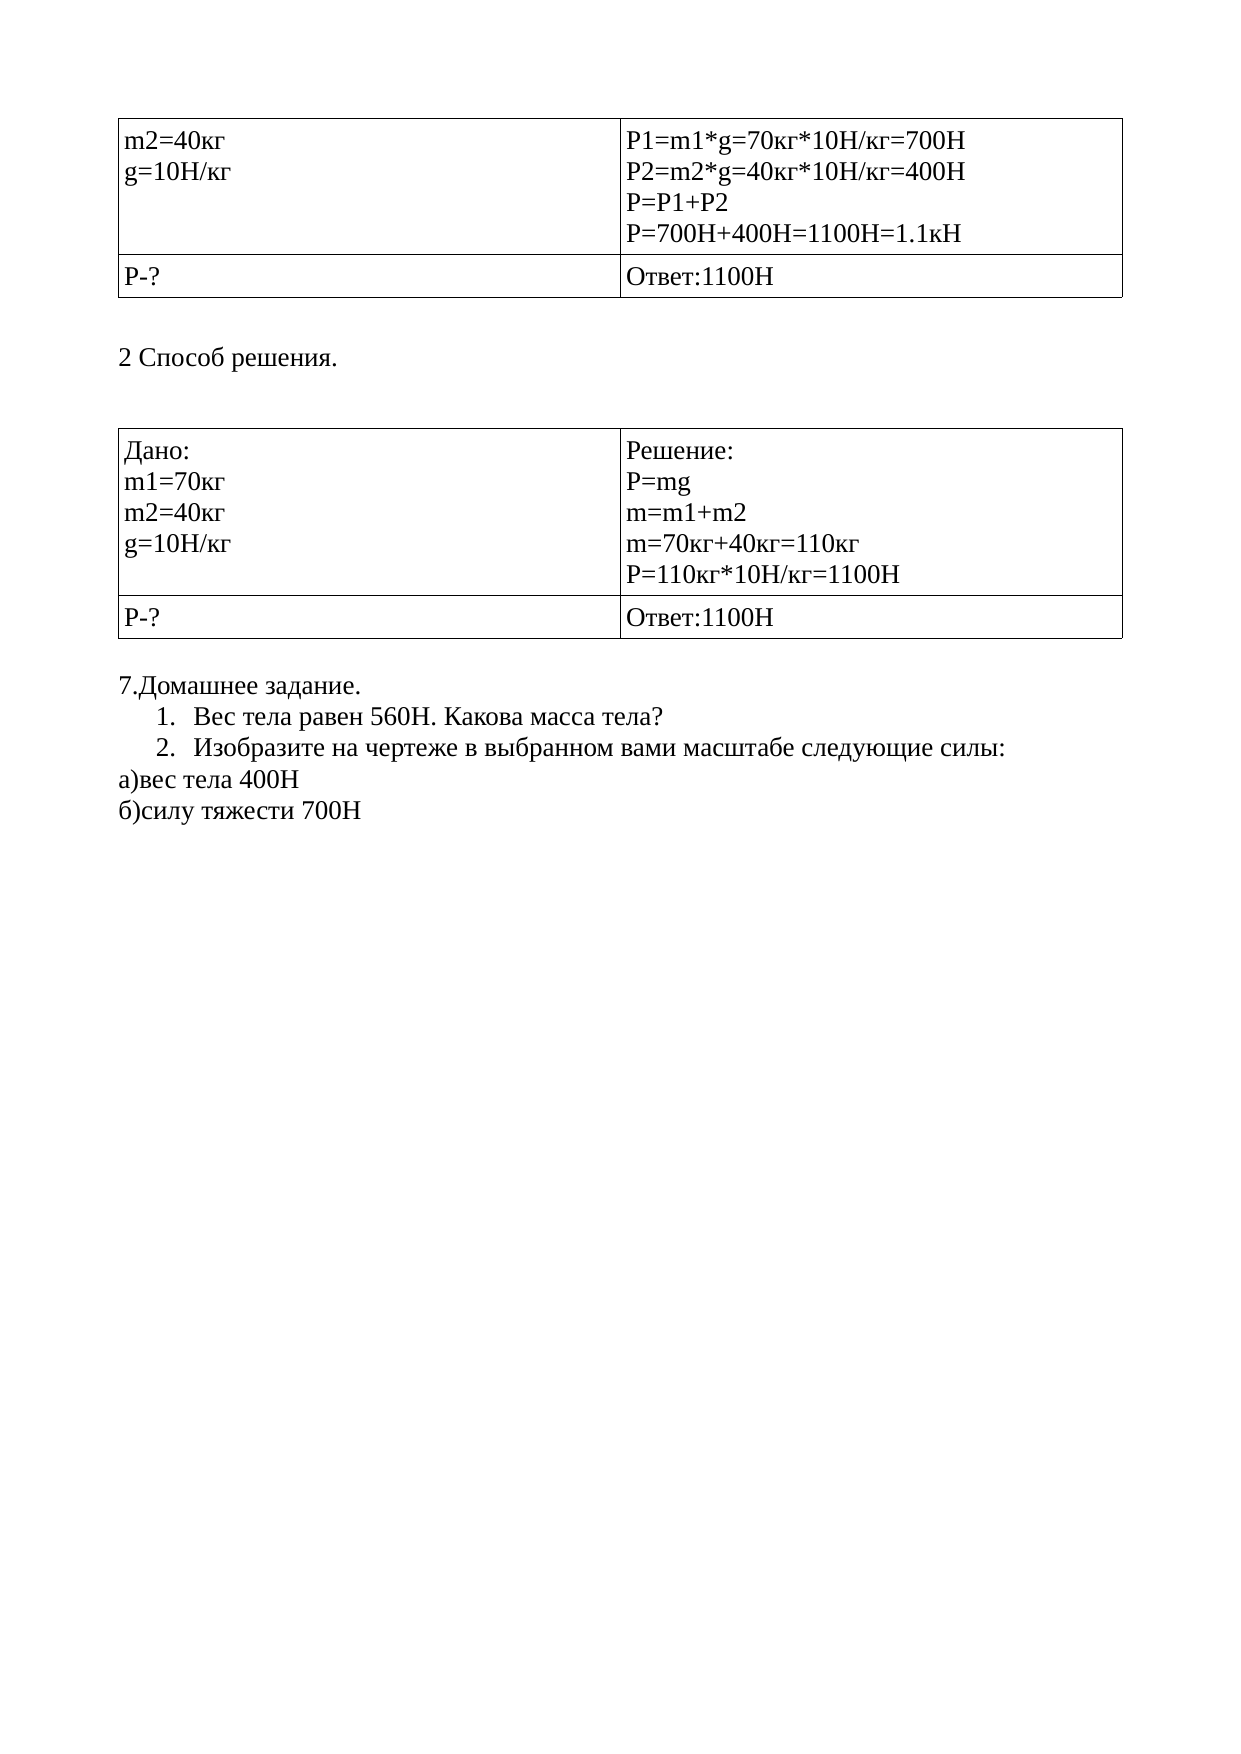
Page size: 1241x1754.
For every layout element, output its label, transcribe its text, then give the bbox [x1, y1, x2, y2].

table_header P1=m1*g=70кг*10Н/кг=700Н Р2=m2*g=40кг*10Н/кг=400Н Р=Р1+Р2 Р=700Н+400Н=1100Н=1.1кН [621, 119, 1122, 254]
table_cell Ответ:1100Н [621, 255, 1122, 297]
text б)силу тяжести 700Н [118, 794, 1122, 825]
table_header Решение: Р=mg m=m1+m2 m=70кг+40кг=110кг Р=110кг*10Н/кг=1100Н [621, 429, 1122, 595]
table_header m2=40кг g=10H/кг [119, 119, 620, 254]
table_header Дано: m1=70кг m2=40кг g=10H/кг [119, 429, 620, 595]
table_cell Р-? [119, 596, 620, 638]
text 7.Домашнее задание. [118, 669, 1122, 700]
table_cell Ответ:1100Н [621, 596, 1122, 638]
list Вес тела равен 560Н. Какова масса тела? [156, 700, 1122, 732]
text 2 Способ решения. [118, 341, 1122, 372]
table_cell Р-? [119, 255, 620, 297]
list Изобразите на чертеже в выбранном вами масштабе следующие силы: [156, 732, 1122, 763]
text а)вес тела 400Н [118, 763, 1122, 794]
